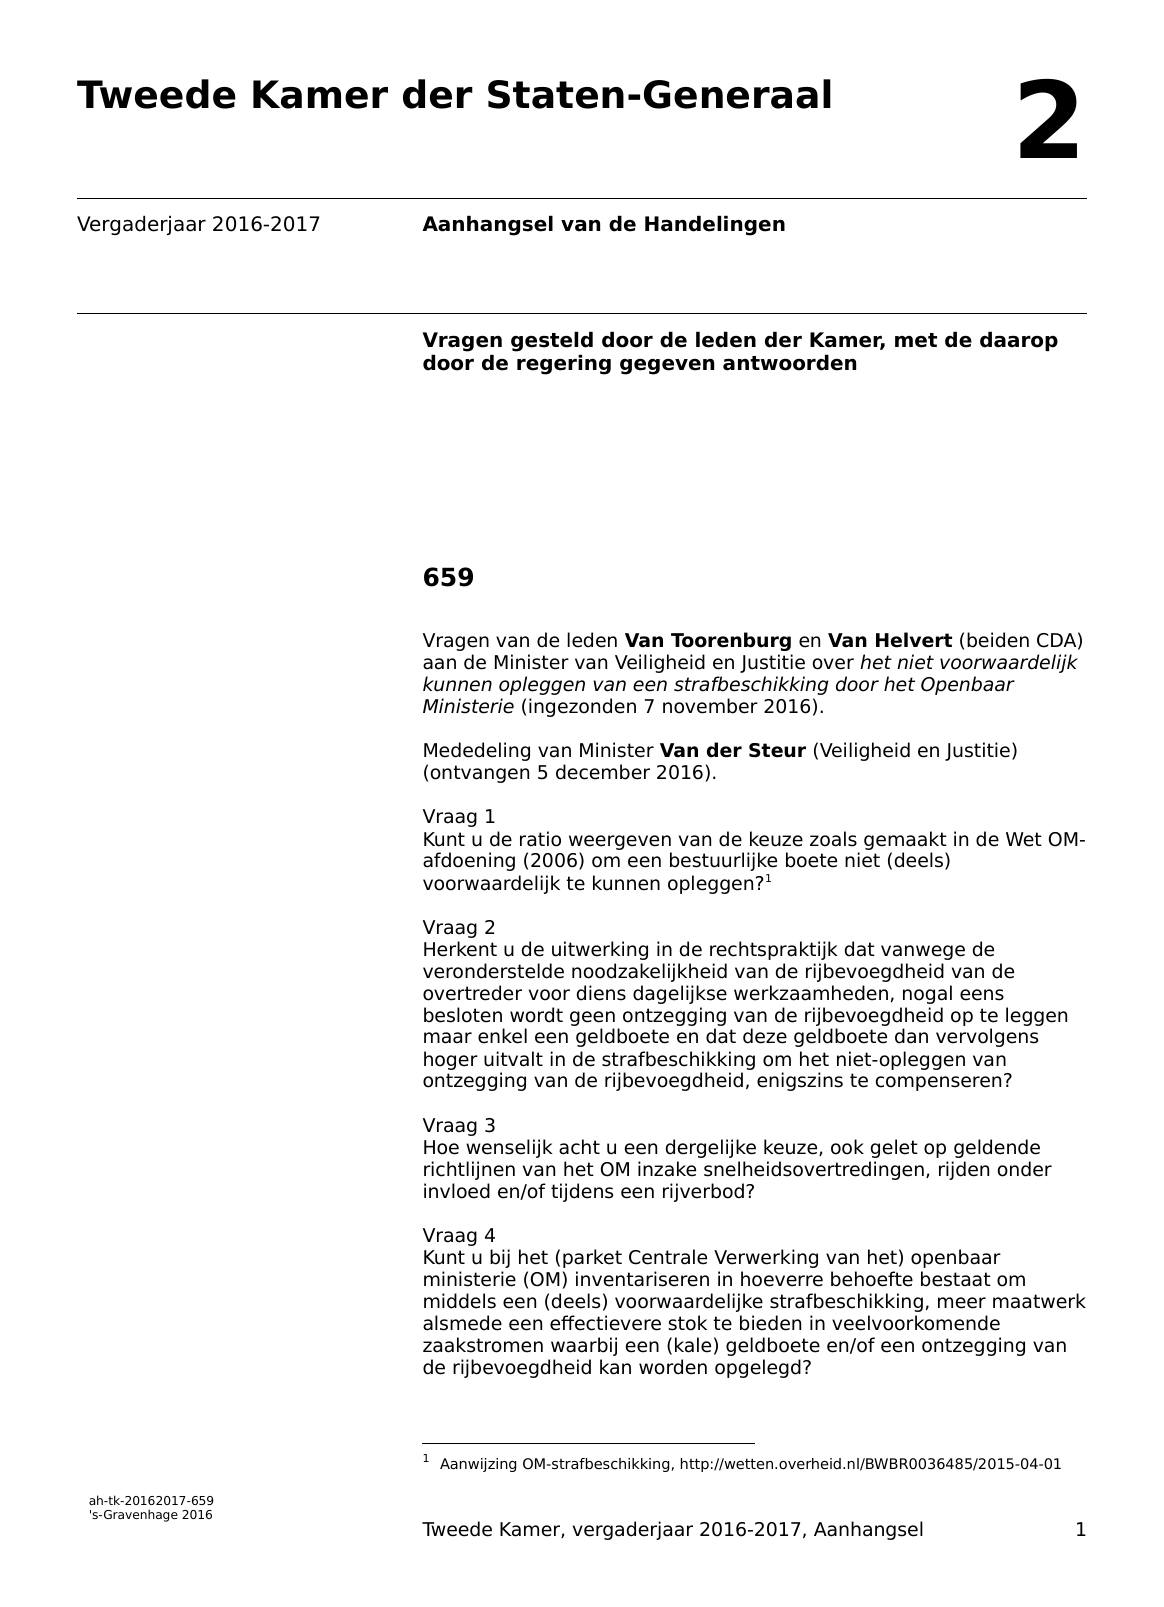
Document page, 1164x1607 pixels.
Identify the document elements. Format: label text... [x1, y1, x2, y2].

text ah-tk-20162017-659 [88, 1494, 323, 1508]
text Aanwijzing OM-strafbeschikking, http://wetten.overheid.nl/BWBR0036485/2015-04-01 [422, 1452, 1087, 1474]
table_cell Vergaderjaar 2016-2017 [77, 199, 422, 313]
text 's-Gravenhage 2016 [88, 1508, 323, 1522]
text Hoe wenselijk acht u een dergelijke keuze, ook gelet op geldende richtlijnen van het OM inzake snelheidsovertredingen, rijden onder invloed en/of tijdens een rijverbod? [422, 1137, 1087, 1202]
text Kunt u de ratio weergeven van de keuze zoals gemaakt in de Wet OM-afdoening (2006) om een bestuurlijke boete niet (deels) voorwaardelijk te kunnen opleggen? [422, 828, 1087, 894]
table_cell [77, 314, 422, 375]
table_header 2 [886, 59, 1087, 198]
text Vraag 3 [422, 1114, 1087, 1137]
text 659 [422, 563, 1087, 592]
text Mededeling van Minister Van der Steur (Veiligheid en Justitie) (ontvangen 5 december 2016). [422, 740, 1087, 784]
table_cell Vragen gesteld door de leden der Kamer, met de daarop door de regering gegeven antwoorden [422, 314, 1087, 375]
text Herkent u de uitwerking in de rechtspraktijk dat vanwege de veronderstelde noodzakelijkheid van de rijbevoegdheid van de overtreder voor diens dagelijkse werkzaamheden, nogal eens besloten wordt geen ontzegging van de rijbevoegdheid op te leggen maar enkel een geldboete en dat deze geldboete dan vervolgens hoger uitvalt in de strafbeschikking om het niet-opleggen van ontzegging van de rijbevoegdheid, enigszins te compenseren? [422, 938, 1087, 1092]
table_header Tweede Kamer der Staten-Generaal [77, 59, 886, 198]
text Vraag 1 [422, 806, 1087, 828]
text Vraag 2 [422, 917, 1087, 938]
text Kunt u bij het (parket Centrale Verwerking van het) openbaar ministerie (OM) inventariseren in hoeverre behoefte bestaat om middels een (deels) voorwaardelijke strafbeschikking, meer maatwerk alsmede een effectievere stok te bieden in veelvoorkomende zaakstromen waarbij een (kale) geldboete en/of een ontzegging van de rijbevoegdheid kan worden opgelegd? [422, 1247, 1087, 1378]
text Vragen van de leden Van Toorenburg en Van Helvert (beiden CDA) aan de Minister van Veiligheid en Justitie over het niet voorwaardelijk kunnen opleggen van een strafbeschikking door het Openbaar Ministerie (ingezonden 7 november 2016). [422, 630, 1087, 718]
text Vraag 4 [422, 1225, 1087, 1247]
table_cell Aanhangsel van de Handelingen [422, 199, 1087, 313]
